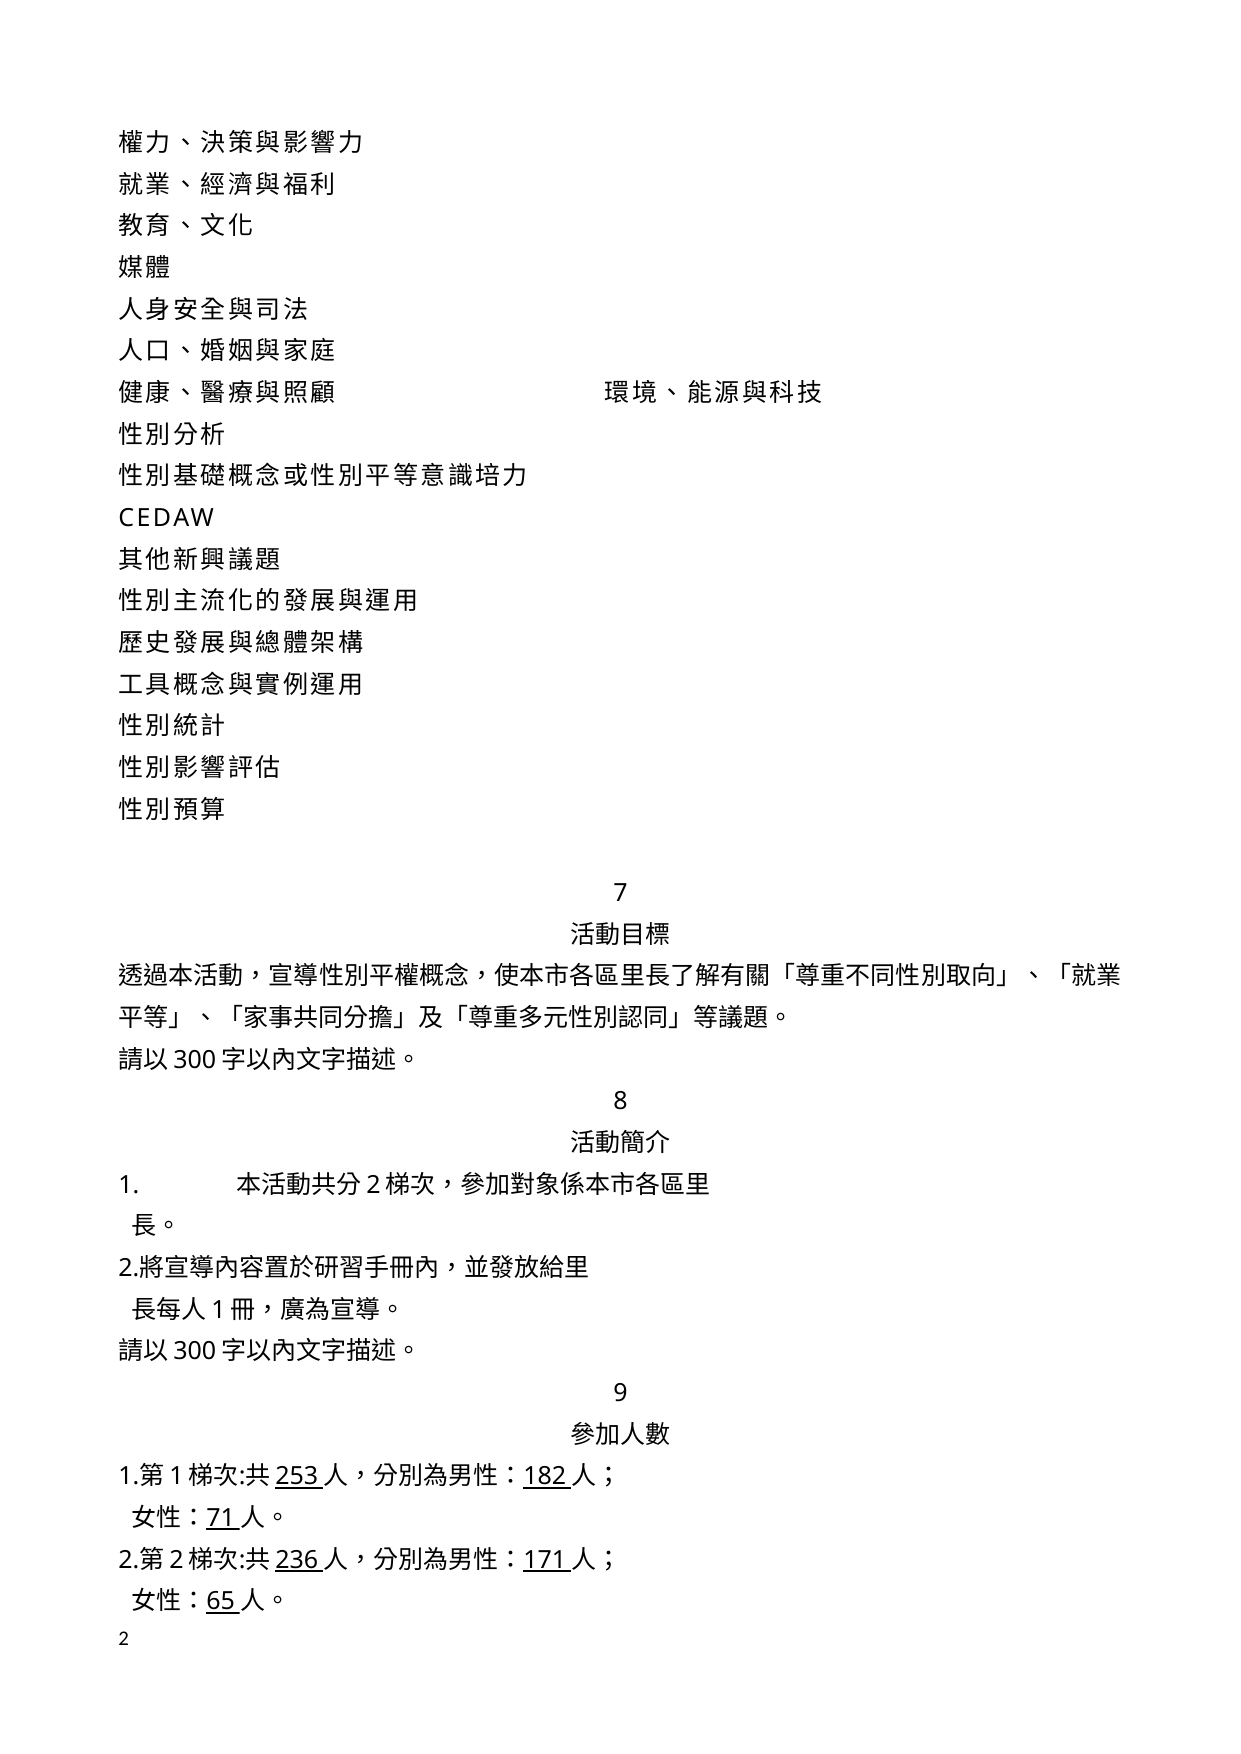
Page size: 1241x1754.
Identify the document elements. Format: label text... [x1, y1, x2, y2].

text 7 [118, 868, 1122, 910]
text CEDAW [118, 493, 1122, 535]
text 透過本活動，宣導性別平權概念，使本市各區里長了解有關「尊重不同性別取向」、「就業平等」、「家事共同分擔」及「尊重多元性別認同」等議題。 [118, 951, 1122, 1035]
text 就業、經濟與福利 [118, 160, 1122, 201]
text 其他新興議題 [118, 535, 1122, 576]
text 人口、婚姻與家庭 [118, 326, 1122, 368]
text 1.第1梯次:共253人，分別為男性：182人； [118, 1451, 1122, 1493]
text 請以300字以內文字描述。 [118, 1326, 1122, 1368]
text 女性：65人。 [118, 1576, 1122, 1618]
text 活動簡介 [118, 1118, 1122, 1160]
text 長。 [118, 1201, 1122, 1243]
text 1. 本活動共分2梯次，參加對象係本市各區里 [118, 1160, 1122, 1201]
text 教育、文化 [118, 201, 1122, 243]
text 性別主流化的發展與運用 [118, 576, 1122, 618]
text 性別影響評估 [118, 743, 1122, 785]
text 歷史發展與總體架構 [118, 618, 1122, 660]
text 權力、決策與影響力 [118, 118, 1122, 160]
text 女性：71人。 [118, 1493, 1122, 1535]
text 8 [118, 1076, 1122, 1118]
text 健康、醫療與照顧 環境、能源與科技 [118, 368, 1122, 410]
text 2.第2梯次:共236人，分別為男性：171人； [118, 1535, 1122, 1576]
text 性別基礎概念或性別平等意識培力 [118, 451, 1122, 493]
text 9 [118, 1368, 1122, 1410]
text 參加人數 [118, 1410, 1122, 1451]
text 性別預算 [118, 785, 1122, 826]
text 性別分析 [118, 410, 1122, 451]
text 2.將宣導內容置於研習手冊內，並發放給里 [118, 1243, 1122, 1285]
text 長每人1冊，廣為宣導。 [118, 1285, 1122, 1326]
text 工具概念與實例運用 [118, 660, 1122, 701]
text 人身安全與司法 [118, 285, 1122, 326]
text 性別統計 [118, 701, 1122, 743]
text 請以300字以內文字描述。 [118, 1035, 1122, 1076]
text 活動目標 [118, 910, 1122, 951]
text 媒體 [118, 243, 1122, 285]
